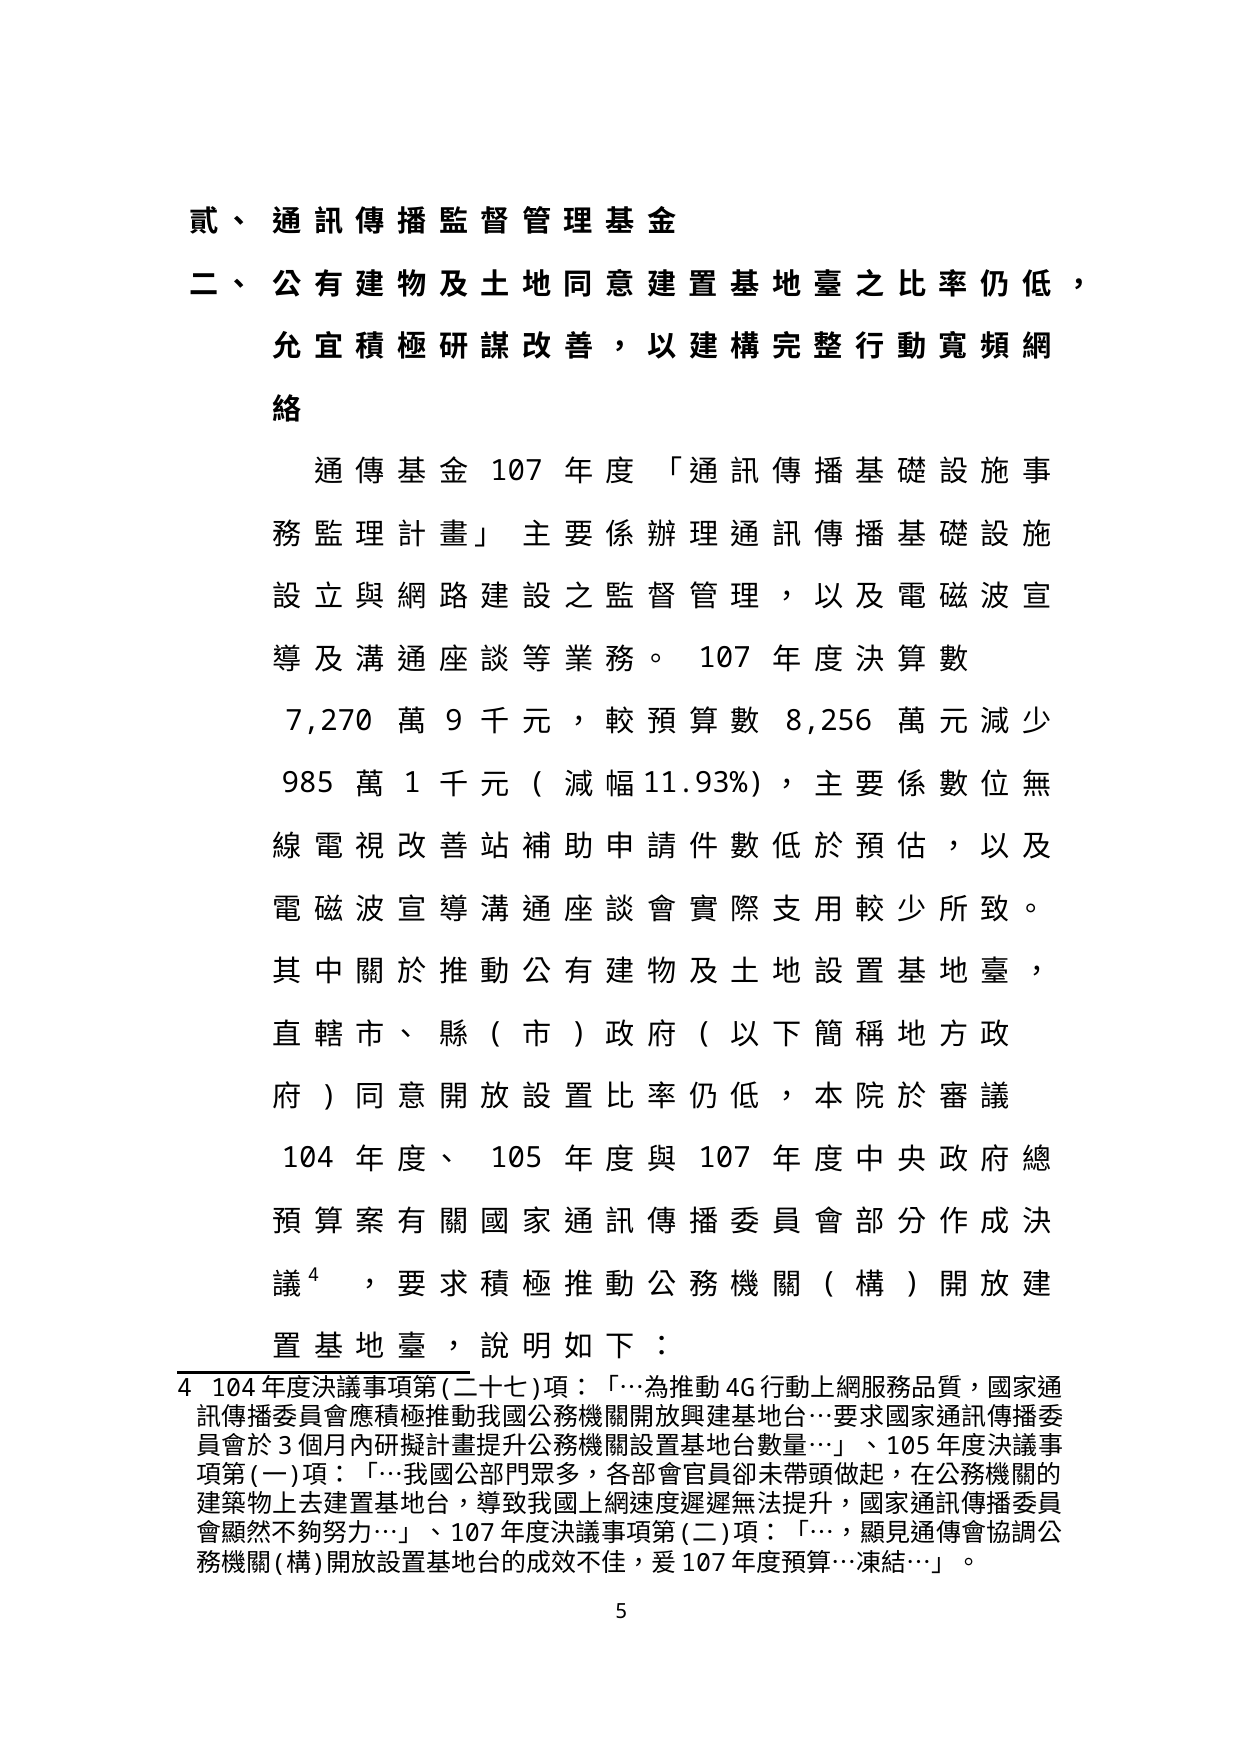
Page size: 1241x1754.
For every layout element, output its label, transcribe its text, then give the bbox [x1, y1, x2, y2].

text 貳、通訊傳播監督管理基金 [183, 177, 1058, 240]
text 二、公有建物及土地同意建置基地臺之比率仍低，允宜積極研謀改善，以建構完整行動寬頻網絡 [183, 240, 1058, 427]
text 通傳基金107年度「通訊傳播基礎設施事務監理計畫」主要係辦理通訊傳播基礎設施設立與網路建設之監督管理，以及電磁波宣導及溝通座談等業務。107年度決算數7,270萬9千元，較預算數8,256萬元減少985萬1千元(減幅11.93%)，主要係數位無線電視改善站補助申請件數低於預估，以及電磁波宣導溝通座談會實際支用較少所致。其中關於推動公有建物及土地設置基地臺，直轄市、縣(市)政府(以下簡稱地方政府)同意開放設置比率仍低，本院於審議104年度、105年度與107年度中央政府總預算案有關國家通訊傳播委員會部分作成決議，要求積極推動公務機關(構)開放建置基地臺，說明如下： [242, 427, 1058, 1365]
text 104年度決議事項第(二十七)項：「…為推動4G行動上網服務品質，國家通訊傳播委員會應積極推動我國公務機關開放興建基地台…要求國家通訊傳播委員會於3個月內研擬計畫提升公務機關設置基地台數量…」、105年度決議事項第(一)項：「…我國公部門眾多，各部會官員卻未帶頭做起，在公務機關的建築物上去建置基地台，導致我國上網速度遲遲無法提升，國家通訊傳播委員會顯然不夠努力…」、107年度決議事項第(二)項：「…，顯見通傳會協調公務機關(構)開放設置基地台的成效不佳，爰107年度預算…凍結…」。 [177, 1373, 1063, 1577]
